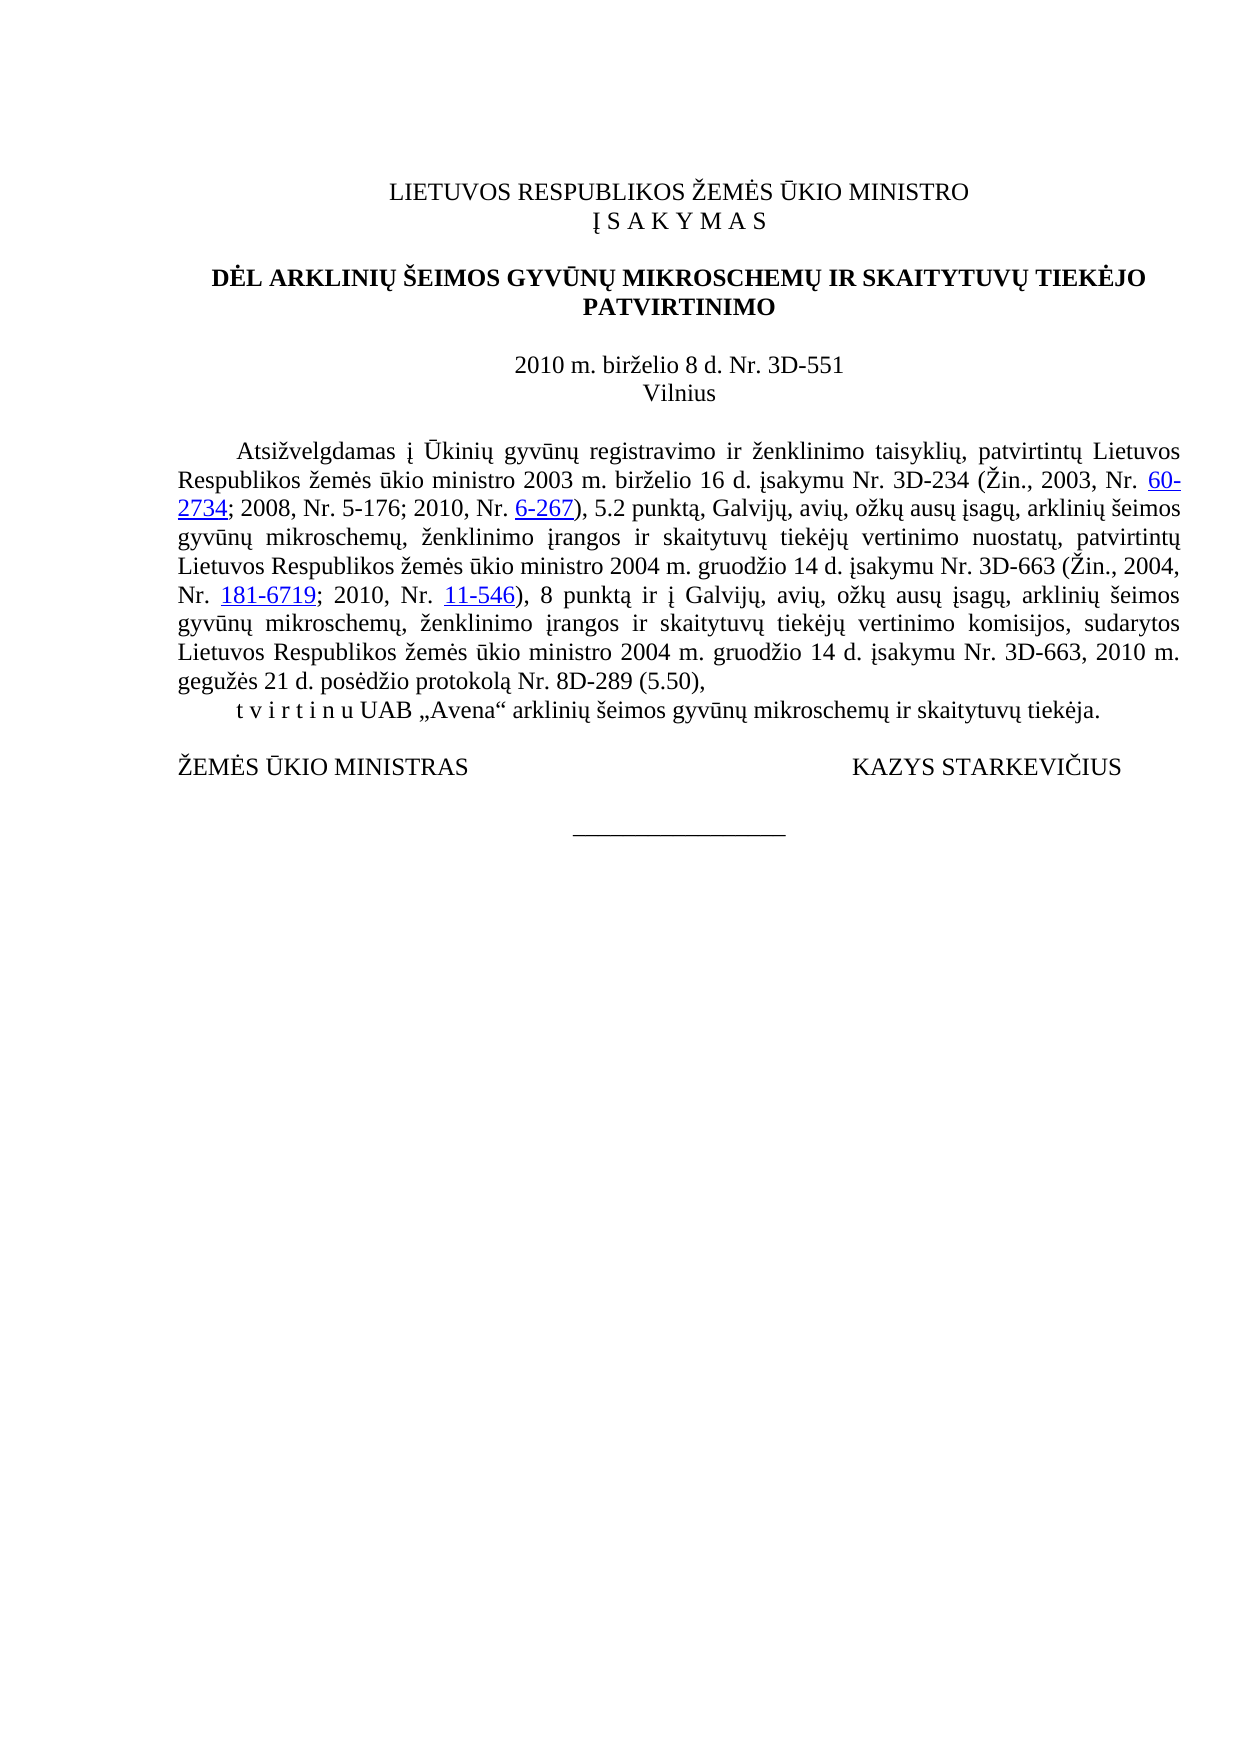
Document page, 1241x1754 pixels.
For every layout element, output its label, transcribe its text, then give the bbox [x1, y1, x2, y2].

text 2010 m. birželio 8 d. Nr. 3D-551 [177, 350, 1181, 378]
text _________________ [177, 810, 1181, 838]
text Vilnius [177, 378, 1181, 407]
text LIETUVOS RESPUBLIKOS ŽEMĖS ŪKIO MINISTRO [177, 177, 1181, 206]
text Į S A K Y M A S [177, 206, 1181, 235]
text Žemės ūkio ministras Kazys Starkevičius [177, 752, 1181, 781]
text DĖL ARKLINIŲ ŠEIMOS GYVŪNŲ MIKROSCHEMŲ IR SKAITYTUVŲ TIEKĖJO PATVIRTINIMO [177, 263, 1181, 321]
text t v i r t i n u UAB „Avena“ arklinių šeimos gyvūnų mikroschemų ir skaitytuvų tiekėja. [177, 695, 1181, 723]
text Atsižvelgdamas į Ūkinių gyvūnų registravimo ir ženklinimo taisyklių, patvirtintų Lietuvos Respublikos žemės ūkio ministro 2003 m. birželio 16 d. įsakymu Nr. 3D-234 (Žin., 2003, Nr. 60-2734; 2008, Nr. 5-176; 2010, Nr. 6-267), 5.2 punktą, Galvijų, avių, ožkų ausų įsagų, arklinių šeimos gyvūnų mikroschemų, ženklinimo įrangos ir skaitytuvų tiekėjų vertinimo nuostatų, patvirtintų Lietuvos Respublikos žemės ūkio ministro 2004 m. gruodžio 14 d. įsakymu Nr. 3D-663 (Žin., 2004, Nr. 181-6719; 2010, Nr. 11-546), 8 punktą ir į Galvijų, avių, ožkų ausų įsagų, arklinių šeimos gyvūnų mikroschemų, ženklinimo įrangos ir skaitytuvų tiekėjų vertinimo komisijos, sudarytos Lietuvos Respublikos žemės ūkio ministro 2004 m. gruodžio 14 d. įsakymu Nr. 3D-663, 2010 m. gegužės 21 d. posėdžio protokolą Nr. 8D-289 (5.50), [177, 436, 1181, 695]
